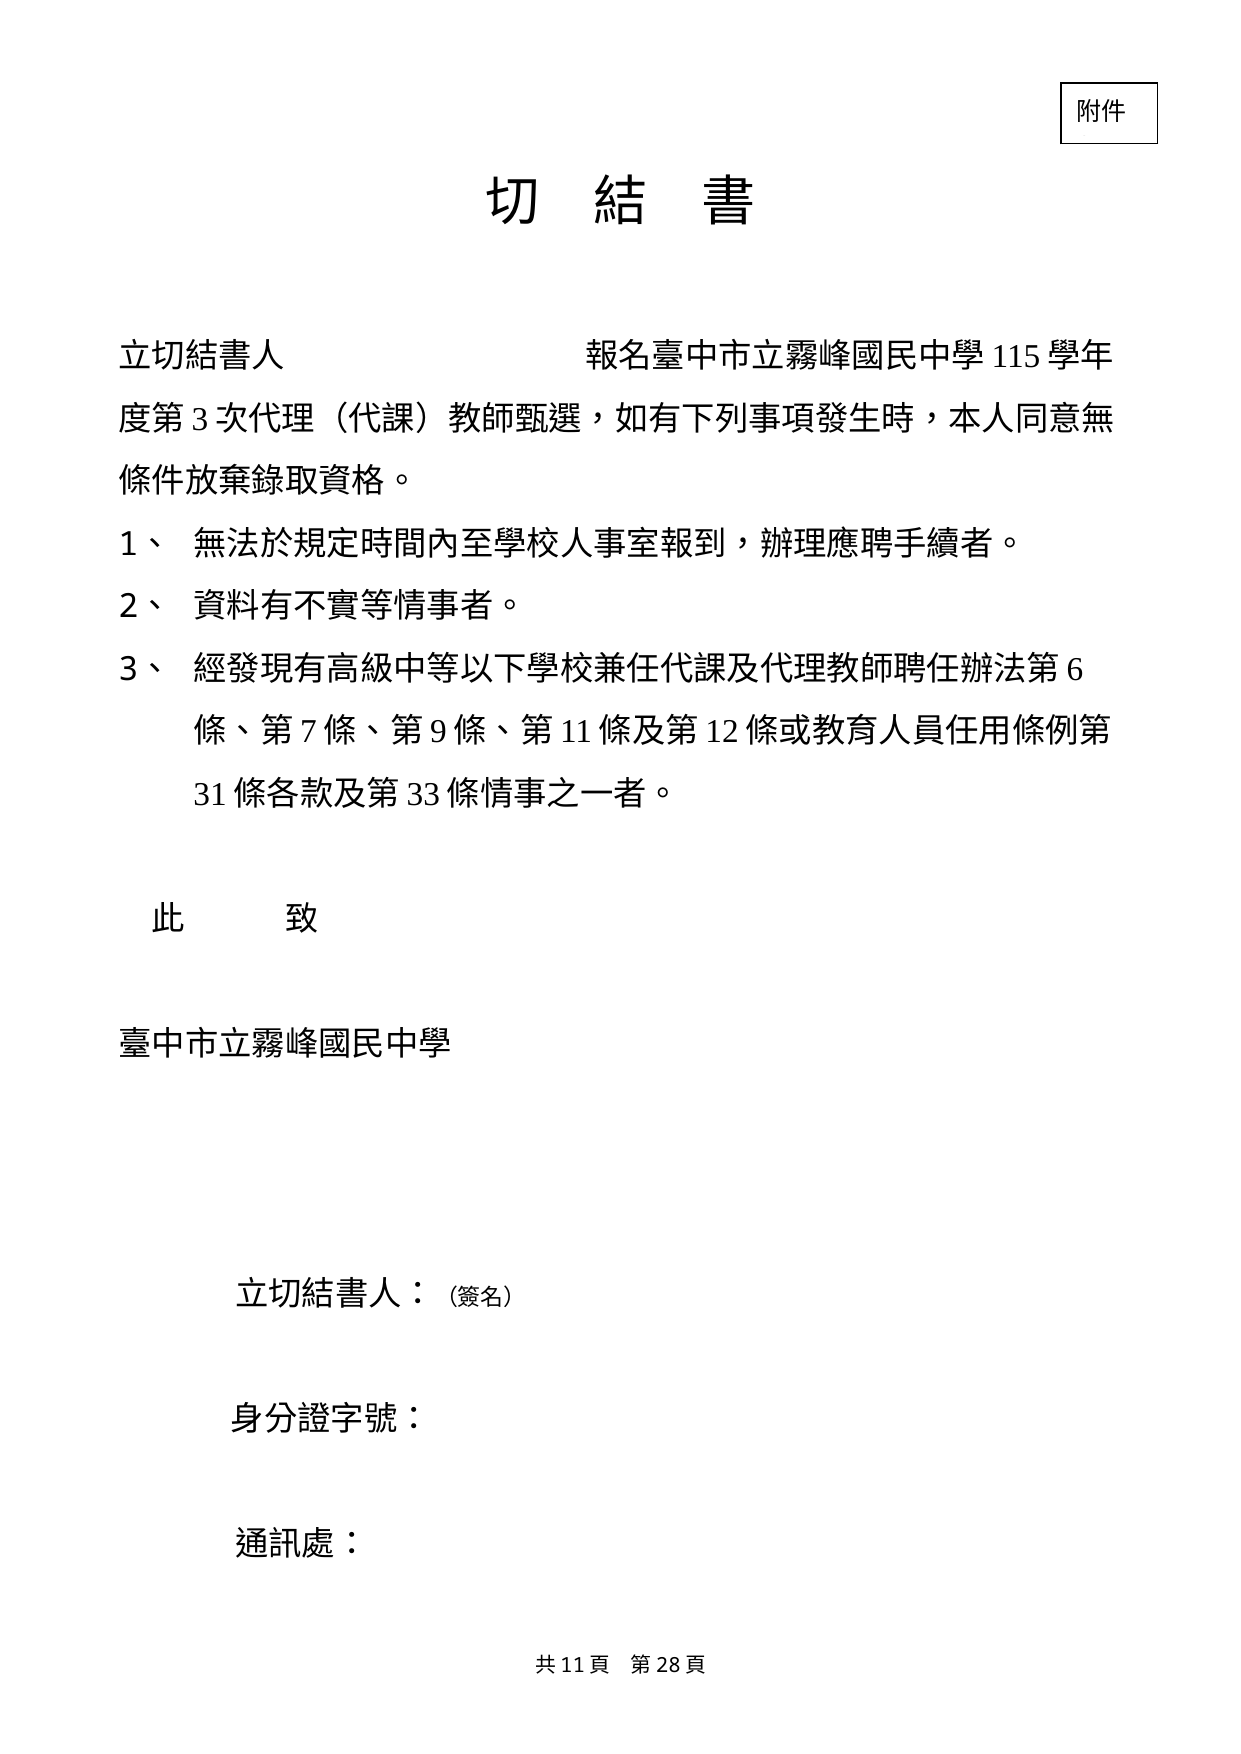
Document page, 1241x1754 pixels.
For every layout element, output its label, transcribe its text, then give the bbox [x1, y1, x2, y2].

list 經發現有高級中等以下學校兼任代課及代理教師聘任辦法第6條、第7條、第9條、第11條及第12條或教育人員任用條例第31條各款及第33條情事之一者。 [118, 624, 1122, 811]
list 無法於規定時間內至學校人事室報到，辦理應聘手續者。 [118, 499, 1122, 561]
text 立切結書人 報名臺中市立霧峰國民中學115學年度第3次代理（代課）教師甄選，如有下列事項發生時，本人同意無條件放棄錄取資格。 [118, 311, 1122, 499]
list 資料有不實等情事者。 [118, 561, 1122, 624]
text 附件3 [1077, 91, 1142, 135]
text 通訊處： [118, 1499, 1122, 1561]
text 此 致 [118, 874, 1122, 936]
text 身分證字號： [118, 1374, 1122, 1436]
text 臺中市立霧峰國民中學 [118, 999, 1122, 1061]
text 切 結 書 [118, 124, 1122, 249]
text 切 結 書 [1062, 84, 1157, 143]
text 立切結書人：（簽名） [118, 1249, 1122, 1311]
